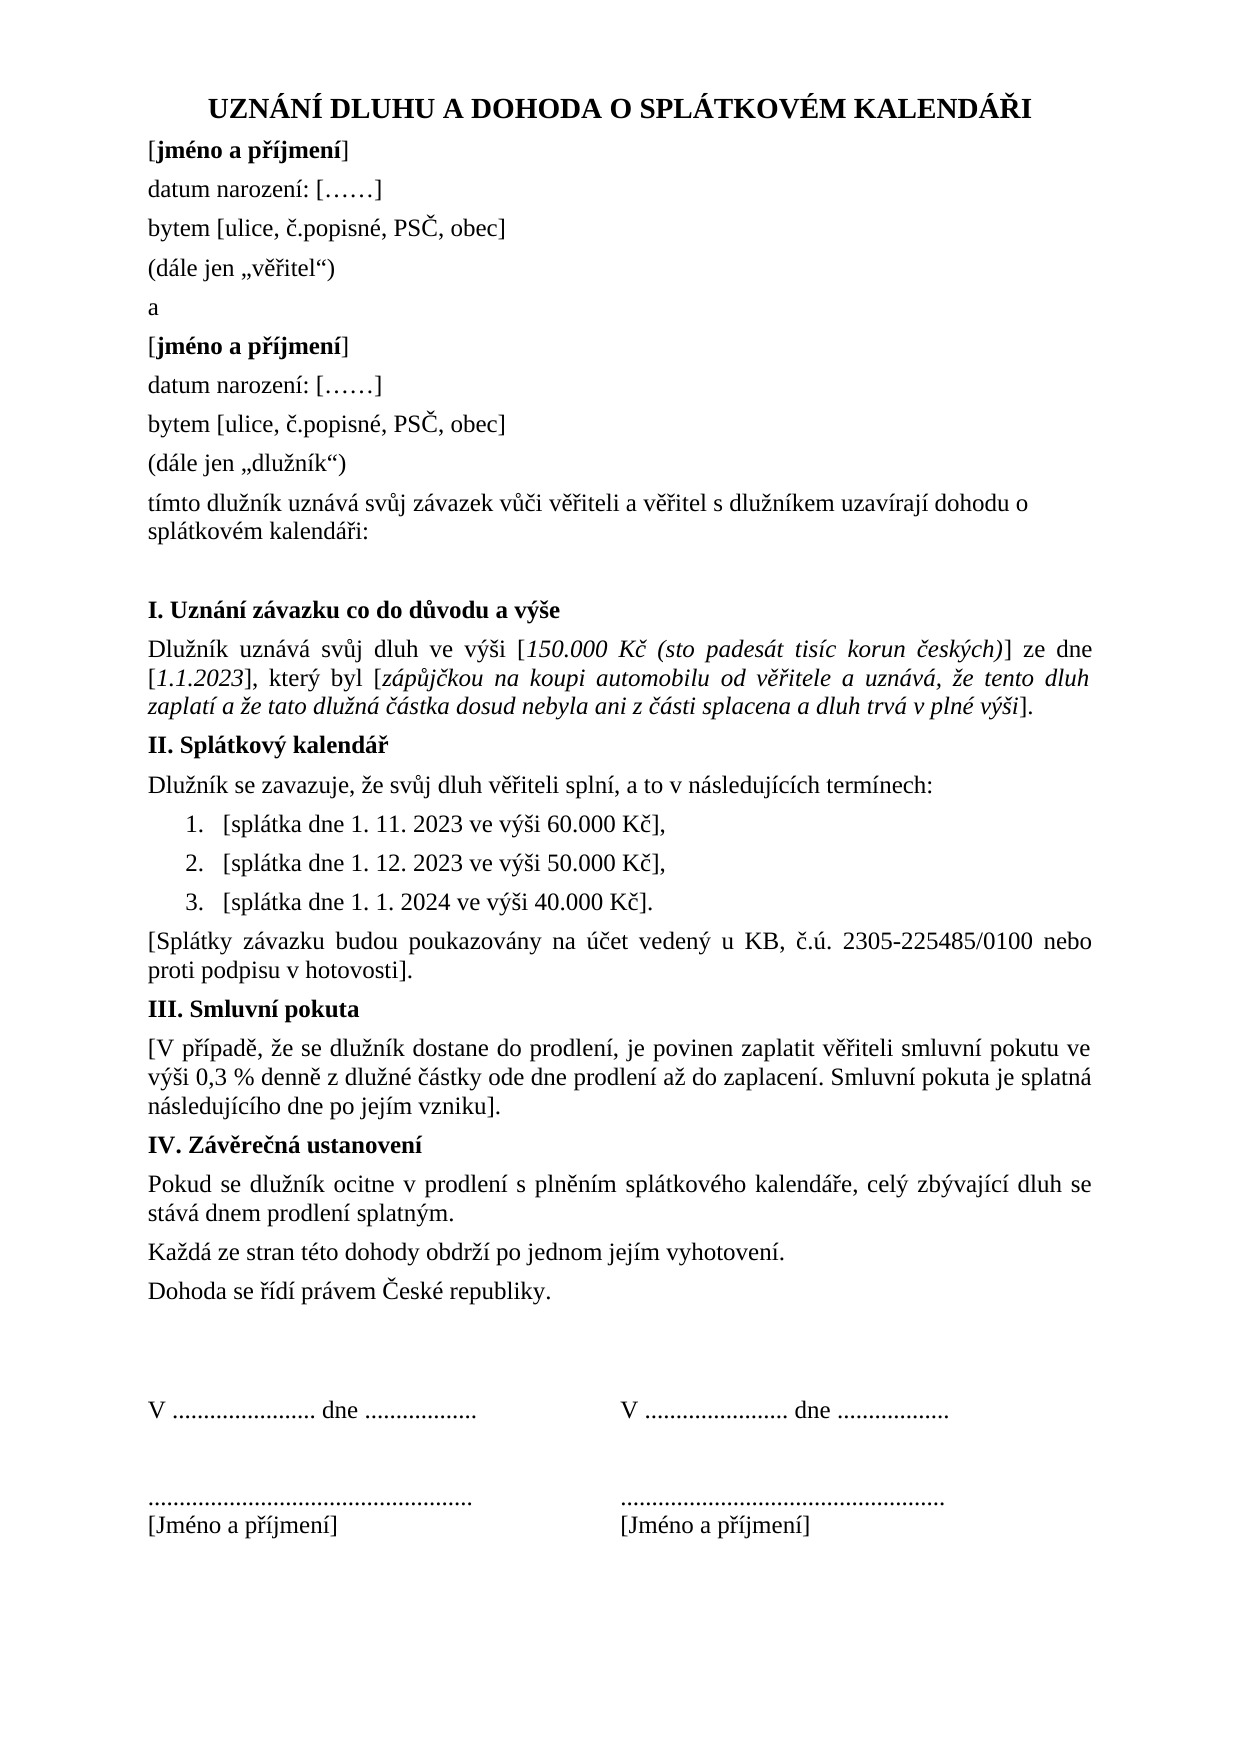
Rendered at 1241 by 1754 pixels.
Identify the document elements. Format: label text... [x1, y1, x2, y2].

text a [148, 292, 1093, 321]
subtitle IV. Závěrečná ustanovení [148, 1130, 1093, 1159]
text datum narození: [……] [148, 370, 1093, 399]
text (dále jen „věřitel“) [148, 253, 1093, 281]
list [splátka dne 1. 11. 2023 ve výši 60.000 Kč], [185, 809, 1093, 838]
list [splátka dne 1. 12. 2023 ve výši 50.000 Kč], [185, 848, 1093, 877]
text (dále jen „dlužník“) [148, 448, 1093, 477]
text datum narození: [……] [148, 174, 1093, 203]
text bytem [ulice, č.popisné, PSČ, obec] [148, 409, 1093, 438]
subtitle II. Splátkový kalendář [148, 731, 1093, 759]
text [jméno a příjmení] [148, 135, 1093, 164]
text Dohoda se řídí právem České republiky. [148, 1276, 1093, 1305]
text Dlužník se zavazuje, že svůj dluh věřiteli splní, a to v následujících termínech: [148, 770, 1093, 798]
text Dlužník uznává svůj dluh ve výši [150.000 Kč (sto padesát tisíc korun českých)] ze dne [1.1.2023], který byl [zápůjčkou na koupi automobilu od věřitele a uznává, že tento dluh zaplatí a že tato dlužná částka dosud nebyla ani z části splacena a dluh trvá v plné výši]. [148, 634, 1093, 720]
text Pokud se dlužník ocitne v prodlení s plněním splátkového kalendáře, celý zbývající dluh se stává dnem prodlení splatným. [148, 1169, 1093, 1227]
subtitle I. Uznání závazku co do důvodu a výše [148, 595, 1093, 623]
subtitle III. Smluvní pokuta [148, 994, 1093, 1023]
table_header V ....................... dne .................. .................................................... [Jméno a příjmení] [146, 1394, 618, 1541]
text bytem [ulice, č.popisné, PSČ, obec] [148, 213, 1093, 242]
text UZNÁNÍ DLUHU A DOHODA O SPLÁTKOVÉM KALENDÁŘI [148, 91, 1093, 125]
text [Splátky závazku budou poukazovány na účet vedený u KB, č.ú. 2305-225485/0100 nebo proti podpisu v hotovosti]. [148, 926, 1093, 984]
text tímto dlužník uznává svůj závazek vůči věřiteli a věřitel s dlužníkem uzavírají dohodu o splátkovém kalendáři: [148, 488, 1093, 545]
text [jméno a příjmení] [148, 331, 1093, 360]
table_header V ....................... dne .................. .................................................... [Jméno a příjmení] [619, 1394, 1091, 1541]
list [splátka dne 1. 1. 2024 ve výši 40.000 Kč]. [185, 887, 1093, 916]
text [V případě, že se dlužník dostane do prodlení, je povinen zaplatit věřiteli smluvní pokutu ve výši 0,3 % denně z dlužné částky ode dne prodlení až do zaplacení. Smluvní pokuta je splatná následujícího dne po jejím vzniku]. [148, 1033, 1093, 1120]
text Každá ze stran této dohody obdrží po jednom jejím vyhotovení. [148, 1237, 1093, 1266]
